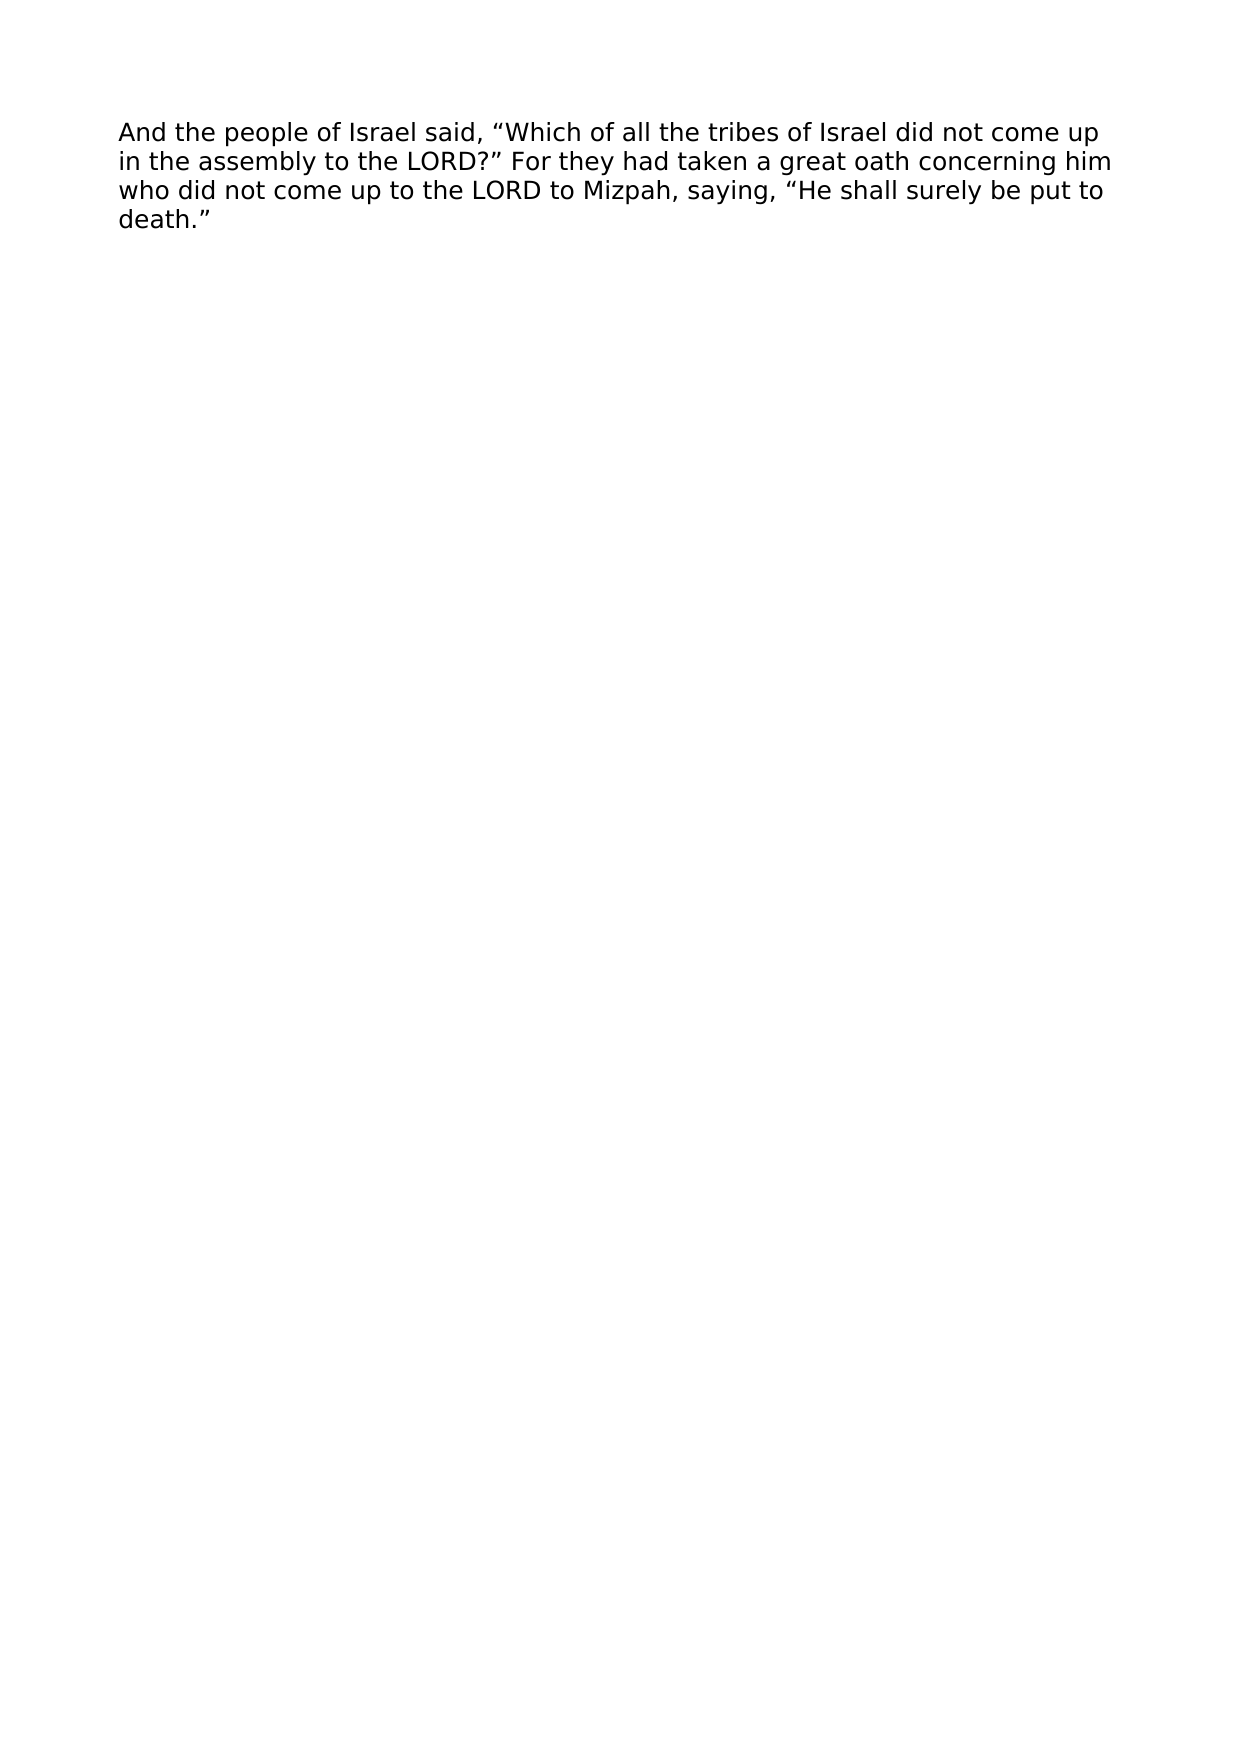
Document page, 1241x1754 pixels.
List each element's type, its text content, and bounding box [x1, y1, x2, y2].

text And the people of Israel said, “Which of all the tribes of Israel did not come up in the assembly to the LORD?” For they had taken a great oath concerning him who did not come up to the LORD to Mizpah, saying, “He shall surely be put to death.” [118, 118, 1122, 235]
